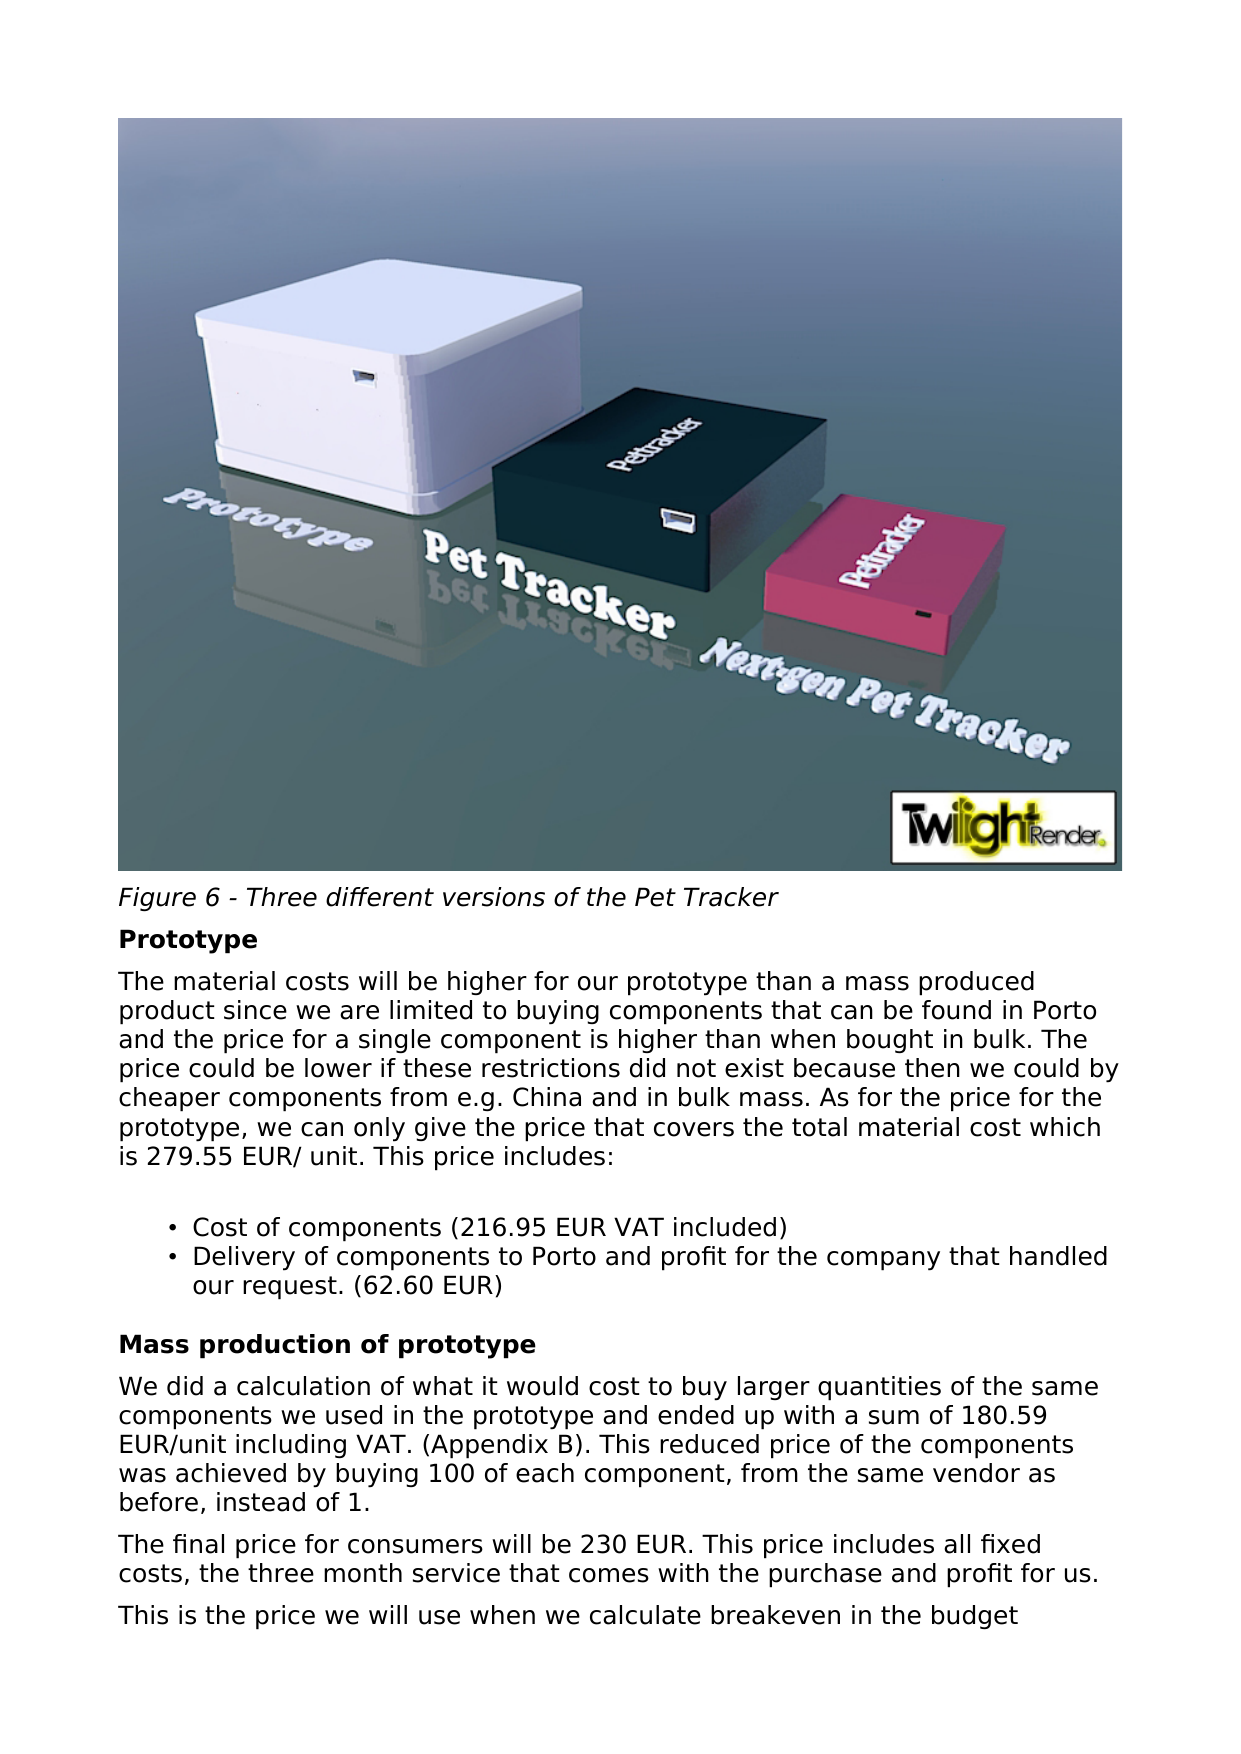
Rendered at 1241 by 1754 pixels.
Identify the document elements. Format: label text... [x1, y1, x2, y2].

text We did a calculation of what it would cost to buy larger quantities of the same components we used in the prototype and ended up with a sum of 180.59 EUR/unit including VAT. (Appendix B). This reduced price of the components was achieved by buying 100 of each component, from the same vendor as before, instead of 1. [118, 1372, 1122, 1517]
text The material costs will be higher for our prototype than a mass produced product since we are limited to buying components that can be found in Porto and the price for a single component is higher than when bought in bulk. The price could be lower if these restrictions did not exist because then we could by cheaper components from e.g. China and in bulk mass. As for the price for the prototype, we can only give the price that covers the total material cost which is 279.55 EUR/ unit. This price includes: [118, 967, 1122, 1171]
text Mass production of prototype [118, 1330, 1122, 1359]
text Figure 6 - Three different versions of the Pet Tracker [118, 883, 1122, 913]
text This is the price we will use when we calculate breakeven in the budget [118, 1601, 1122, 1630]
list Cost of components (216.95 EUR VAT included) [177, 1213, 1122, 1242]
picture [118, 118, 1123, 871]
list Delivery of components to Porto and profit for the company that handled our request. (62.60 EUR) [177, 1242, 1122, 1301]
text The final price for consumers will be 230 EUR. This price includes all fixed costs, the three month service that comes with the purchase and profit for us. [118, 1530, 1122, 1588]
text Prototype [118, 925, 1122, 954]
